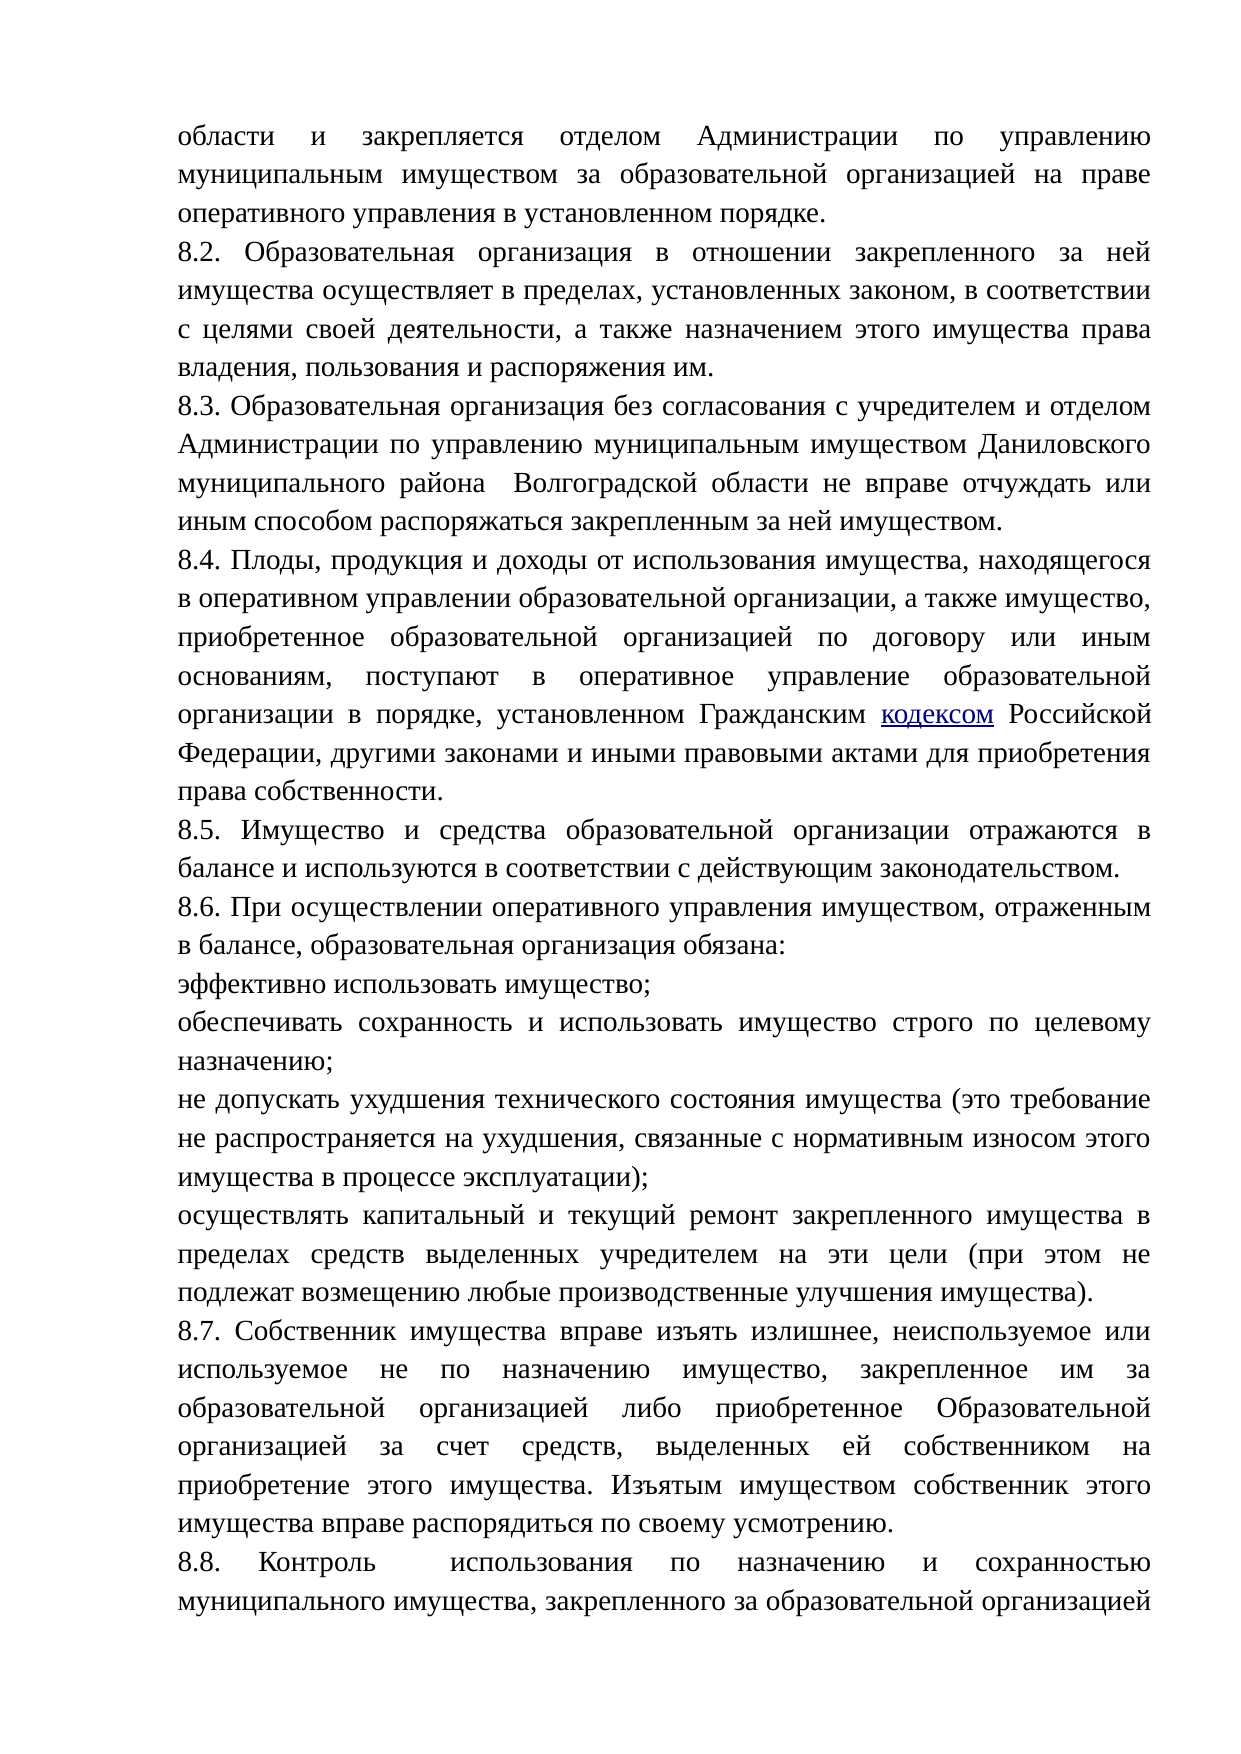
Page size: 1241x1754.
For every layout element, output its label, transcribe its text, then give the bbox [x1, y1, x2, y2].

text 8.5. Имущество и средства образовательной организации отражаются в балансе и используются в соответствии с действующим законодательством. [177, 812, 1152, 884]
text области и закрепляется отделом Администрации по управлению муниципальным имуществом за образовательной организацией на праве оперативного управления в установленном порядке. [177, 118, 1152, 229]
text не допускать ухудшения технического состояния имущества (это требование не распространяется на ухудшения, связанные с нормативным износом этого имущества в процессе эксплуатации); [177, 1082, 1152, 1192]
text 8.3. Образовательная организация без согласования с учредителем и отделом Администрации по управлению муниципальным имуществом Даниловского муниципального района Волгоградской области не вправе отчуждать или иным способом распоряжаться закрепленным за ней имуществом. [177, 388, 1152, 537]
text осуществлять капитальный и текущий ремонт закрепленного имущества в пределах средств выделенных учредителем на эти цели (при этом не подлежат возмещению любые производственные улучшения имущества). [177, 1197, 1152, 1308]
text обеспечивать сохранность и использовать имущество строго по целевому назначению; [177, 1004, 1152, 1077]
text 8.8. Контроль использования по назначению и сохранностью муниципального имущества, закрепленного за образовательной организацией [177, 1544, 1152, 1616]
text 8.4. Плоды, продукция и доходы от использования имущества, находящегося в оперативном управлении образовательной организации, а также имущество, приобретенное образовательной организацией по договору или иным основаниям, поступают в оперативное управление образовательной организации в порядке, установленном Гражданским кодексом Российской Федерации, другими законами и иными правовыми актами для приобретения права собственности. [177, 542, 1152, 807]
text 8.6. При осуществлении оперативного управления имуществом, отраженным в балансе, образовательная организация обязана: [177, 889, 1152, 961]
text 8.7. Собственник имущества вправе изъять излишнее, неиспользуемое или используемое не по назначению имущество, закрепленное им за образовательной организацией либо приобретенное Образовательной организацией за счет средств, выделенных ей собственником на приобретение этого имущества. Изъятым имуществом собственник этого имущества вправе распорядиться по своему усмотрению. [177, 1313, 1152, 1539]
text эффективно использовать имущество; [177, 966, 1152, 999]
text 8.2. Образовательная организация в отношении закрепленного за ней имущества осуществляет в пределах, установленных законом, в соответствии с целями своей деятельности, а также назначением этого имущества права владения, пользования и распоряжения им. [177, 234, 1152, 383]
